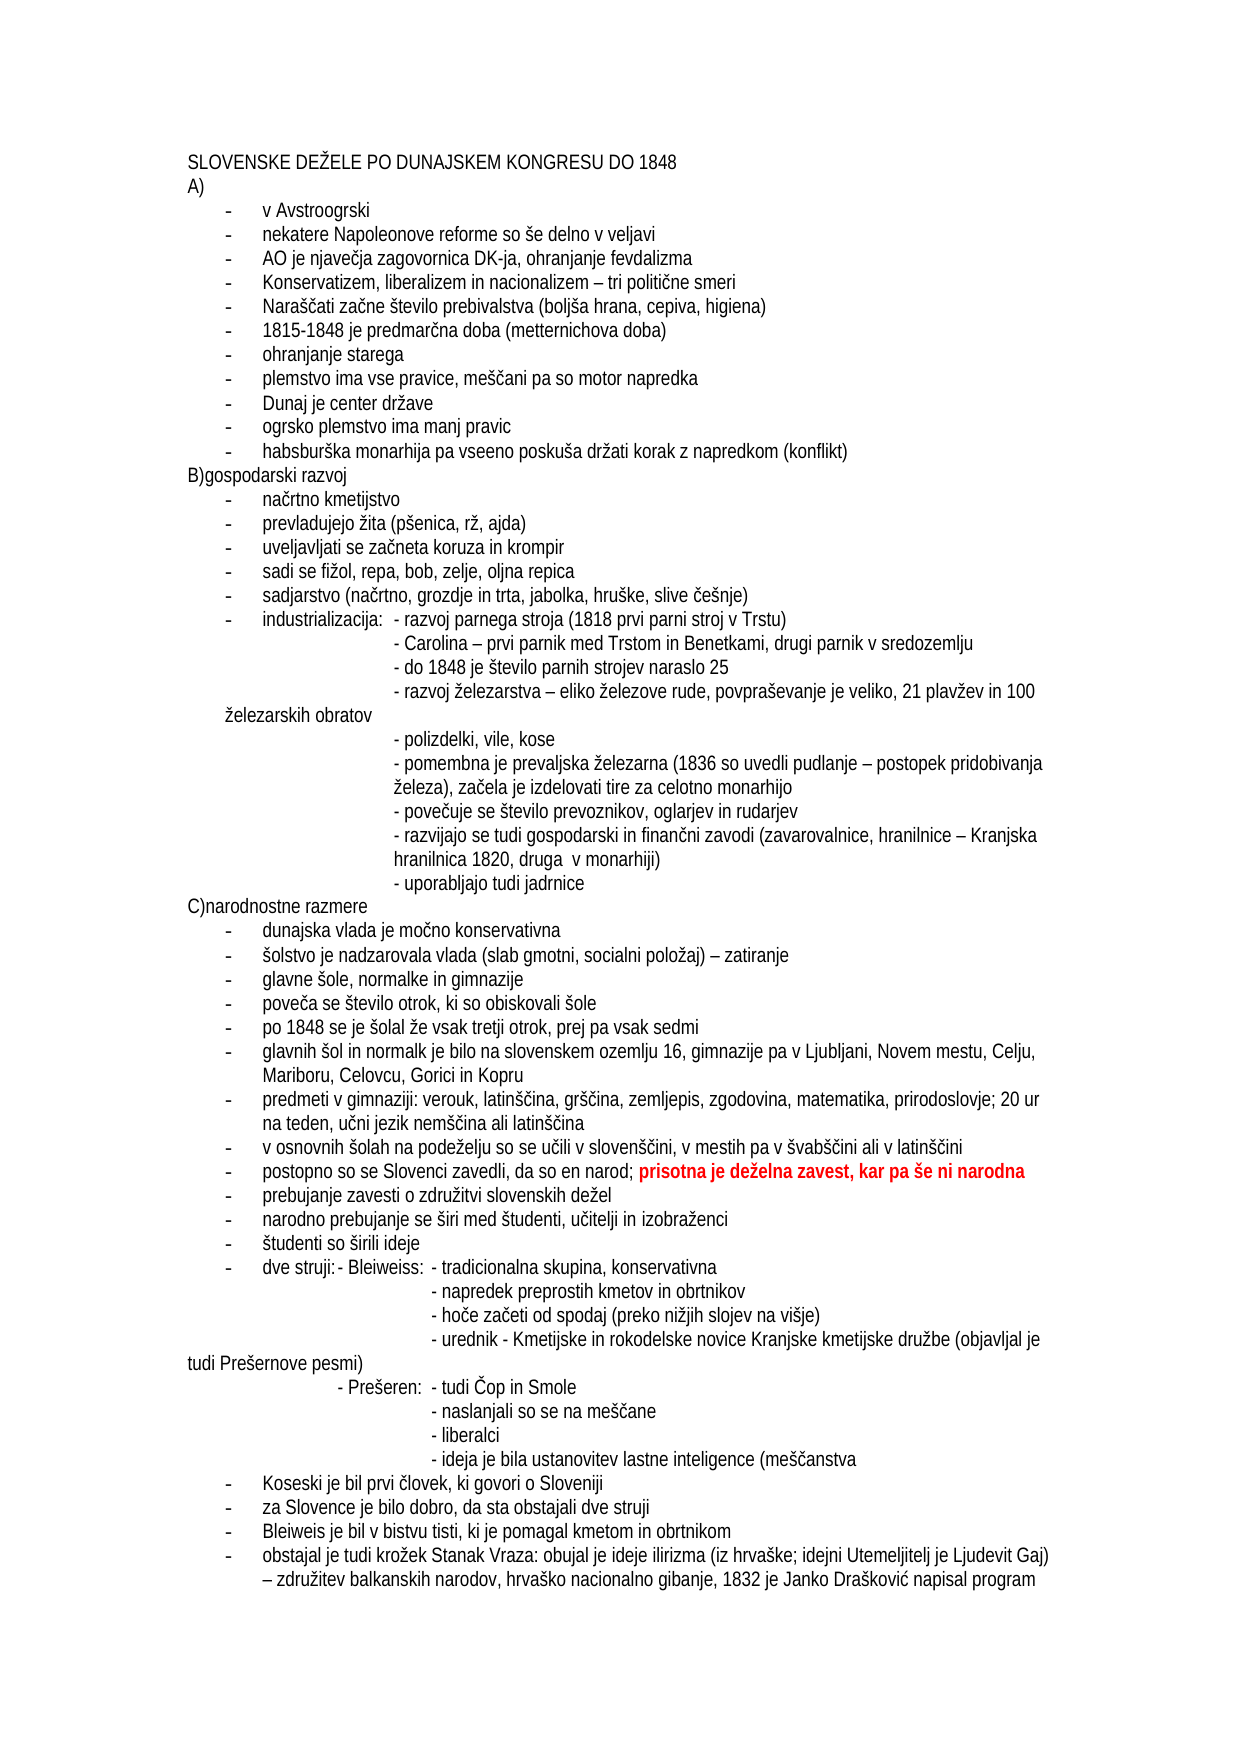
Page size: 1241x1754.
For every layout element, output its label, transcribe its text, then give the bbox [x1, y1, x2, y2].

text - Prešeren: - tudi Čop in Smole [187, 1375, 1053, 1399]
list Koseski je bil prvi človek, ki govori o Sloveniji [225, 1471, 1053, 1495]
text - povečuje se število prevoznikov, oglarjev in rudarjev [394, 799, 1053, 823]
text - polizdelki, vile, kose [225, 727, 1053, 751]
text B)gospodarski razvoj [187, 463, 1053, 487]
list plemstvo ima vse pravice, meščani pa so motor napredka [225, 366, 1053, 390]
text C)narodnostne razmere [187, 894, 1053, 918]
list prebujanje zavesti o združitvi slovenskih dežel [225, 1183, 1053, 1207]
list uveljavljati se začneta koruza in krompir [225, 535, 1053, 559]
list predmeti v gimnaziji: verouk, latinščina, grščina, zemljepis, zgodovina, matematika, prirodoslovje; 20 ur na teden, učni jezik nemščina ali latinščina [225, 1087, 1053, 1135]
list načrtno kmetijstvo [225, 487, 1053, 511]
list študenti so širili ideje [225, 1231, 1053, 1255]
text - napredek preprostih kmetov in obrtnikov [187, 1279, 1053, 1303]
list narodno prebujanje se širi med študenti, učitelji in izobraženci [225, 1207, 1053, 1231]
text - Carolina – prvi parnik med Trstom in Benetkami, drugi parnik v sredozemlju [225, 631, 1053, 655]
list za Slovence je bilo dobro, da sta obstajali dve struji [225, 1495, 1053, 1519]
list habsburška monarhija pa vseeno poskuša držati korak z napredkom (konflikt) [225, 438, 1053, 463]
list Naraščati začne število prebivalstva (boljša hrana, cepiva, higiena) [225, 294, 1053, 318]
list 1815-1848 je predmarčna doba (metternichova doba) [225, 318, 1053, 342]
text A) [187, 174, 1053, 198]
list Bleiweis je bil v bistvu tisti, ki je pomagal kmetom in obrtnikom [225, 1519, 1053, 1543]
text - liberalci [187, 1423, 1053, 1447]
text - hoče začeti od spodaj (preko nižjih slojev na višje) [187, 1303, 1053, 1327]
list dunajska vlada je močno konservativna [225, 918, 1053, 942]
text - pomembna je prevaljska železarna (1836 so uvedli pudlanje – postopek pridobivanja železa), začela je izdelovati tire za celotno monarhijo [394, 751, 1053, 799]
text - razvoj železarstva – eliko železove rude, povpraševanje je veliko, 21 plavžev in 100 železarskih obratov [225, 679, 1053, 727]
list postopno so se Slovenci zavedli, da so en narod; prisotna je deželna zavest, kar pa še ni narodna [225, 1159, 1053, 1183]
list prevladujejo žita (pšenica, rž, ajda) [225, 511, 1053, 535]
list poveča se število otrok, ki so obiskovali šole [225, 991, 1053, 1015]
list Dunaj je center države [225, 390, 1053, 414]
list Konservatizem, liberalizem in nacionalizem – tri politične smeri [225, 270, 1053, 294]
list dve struji: - Bleiweiss: - tradicionalna skupina, konservativna [225, 1255, 1053, 1279]
text - urednik - Kmetijske in rokodelske novice Kranjske kmetijske družbe (objavljal je tudi Prešernove pesmi) [187, 1327, 1053, 1375]
list po 1848 se je šolal že vsak tretji otrok, prej pa vsak sedmi [225, 1015, 1053, 1039]
list nekatere Napoleonove reforme so še delno v veljavi [225, 222, 1053, 246]
text SLOVENSKE DEŽELE PO DUNAJSKEM KONGRESU DO 1848 [187, 150, 1053, 174]
list glavne šole, normalke in gimnazije [225, 967, 1053, 991]
list obstajal je tudi krožek Stanak Vraza: obujal je ideje ilirizma (iz hrvaške; idejni Utemeljitelj je Ljudevit Gaj) – združitev balkanskih narodov, hrvaško nacionalno gibanje, 1832 je Janko Drašković napisal program [225, 1543, 1053, 1591]
list industrializacija: - razvoj parnega stroja (1818 prvi parni stroj v Trstu) [225, 607, 1053, 631]
list ogrsko plemstvo ima manj pravic [225, 414, 1053, 438]
text - ideja je bila ustanovitev lastne inteligence (meščanstva [187, 1447, 1053, 1471]
text - razvijajo se tudi gospodarski in finančni zavodi (zavarovalnice, hranilnice – Kranjska hranilnica 1820, druga v monarhiji) [394, 823, 1053, 871]
text - do 1848 je število parnih strojev naraslo 25 [225, 655, 1053, 679]
text - uporabljajo tudi jadrnice [394, 871, 1053, 894]
list sadjarstvo (načrtno, grozdje in trta, jabolka, hruške, slive češnje) [225, 583, 1053, 607]
list AO je njavečja zagovornica DK-ja, ohranjanje fevdalizma [225, 246, 1053, 270]
list glavnih šol in normalk je bilo na slovenskem ozemlju 16, gimnazije pa v Ljubljani, Novem mestu, Celju, Mariboru, Celovcu, Gorici in Kopru [225, 1039, 1053, 1087]
list šolstvo je nadzarovala vlada (slab gmotni, socialni položaj) – zatiranje [225, 942, 1053, 967]
list v Avstroogrski [225, 198, 1053, 222]
list sadi se fižol, repa, bob, zelje, oljna repica [225, 559, 1053, 583]
list ohranjanje starega [225, 342, 1053, 366]
text - naslanjali so se na meščane [187, 1399, 1053, 1423]
list v osnovnih šolah na podeželju so se učili v slovenščini, v mestih pa v švabščini ali v latinščini [225, 1135, 1053, 1159]
